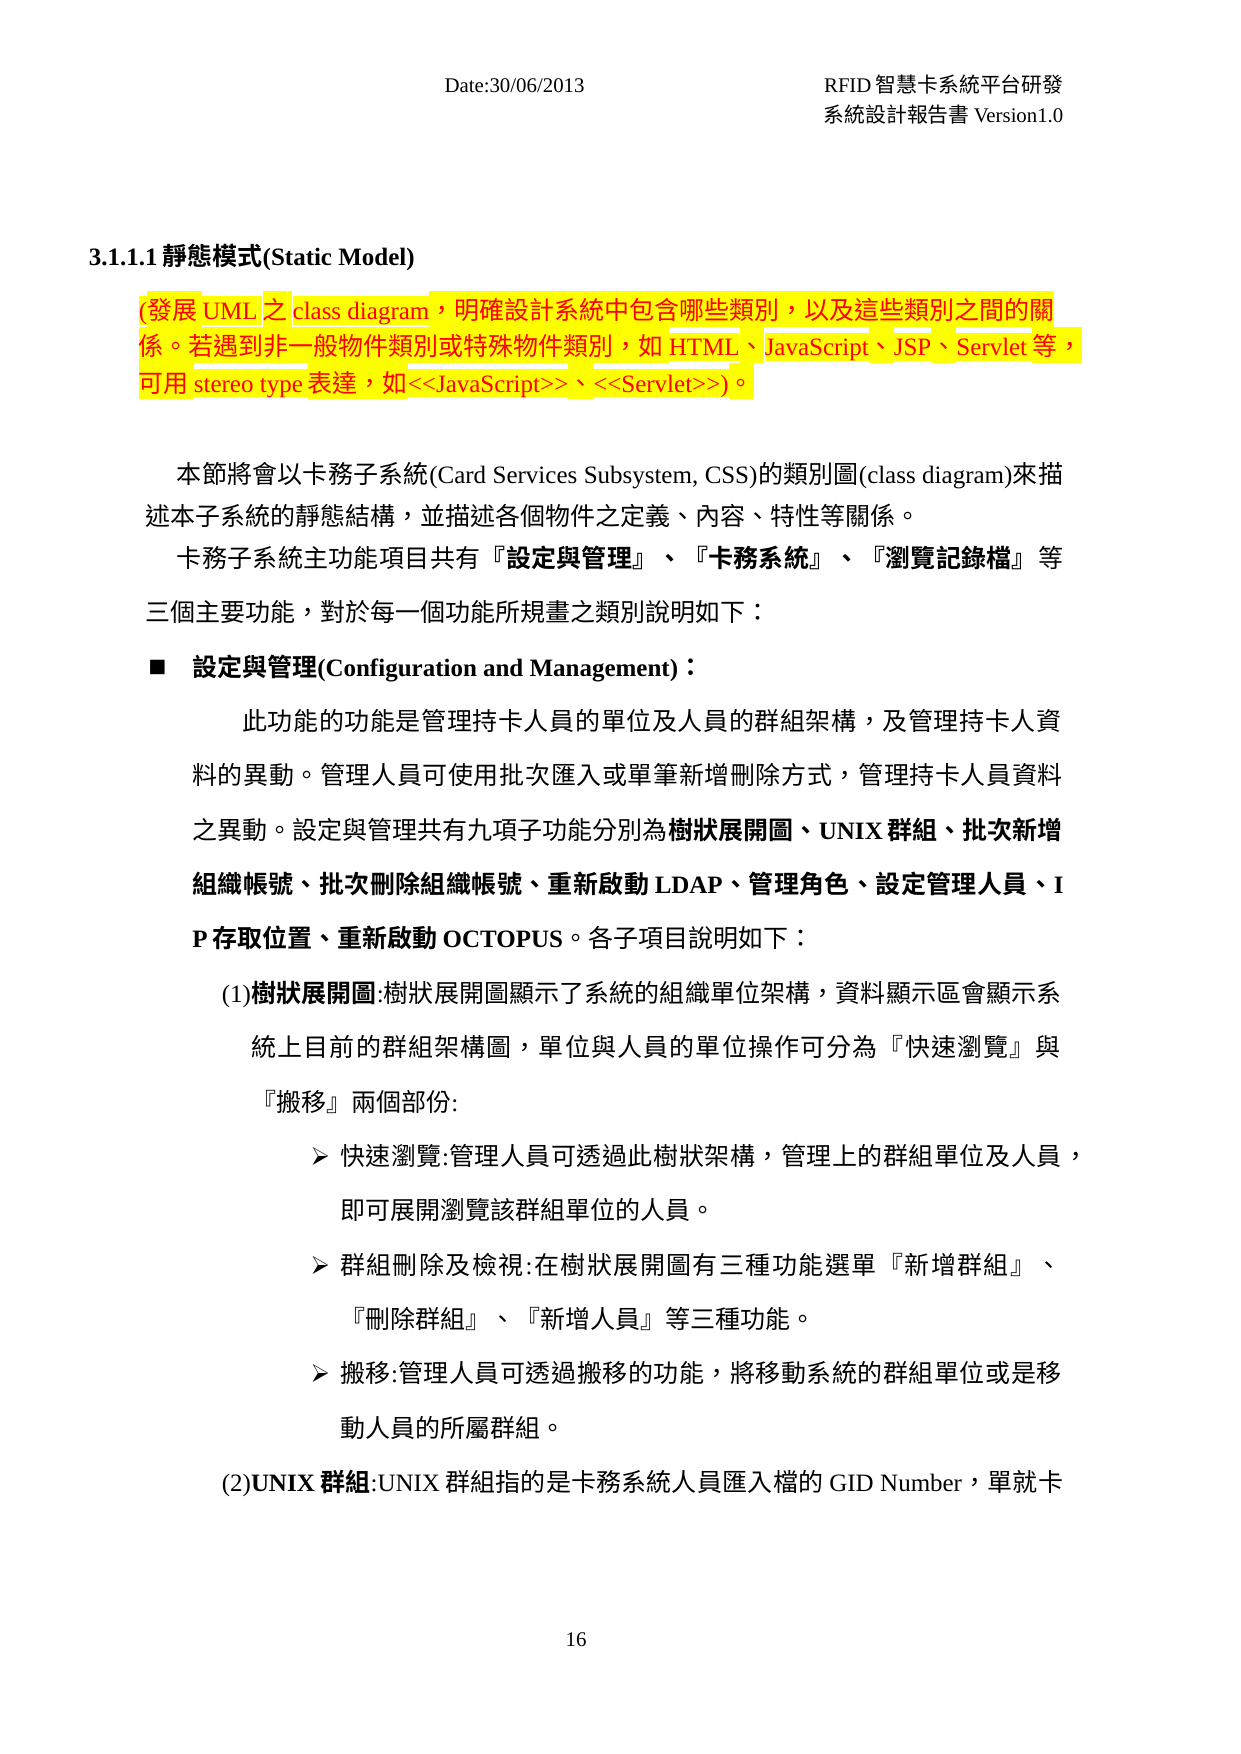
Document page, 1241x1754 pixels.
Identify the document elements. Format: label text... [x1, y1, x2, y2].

list 群組刪除及檢視:在樹狀展開圖有三種功能選單『新增群組』、『刪除群組』、『新增人員』等三種功能。 [310, 1245, 1063, 1336]
list 設定與管理(Configuration and Management)： [148, 647, 1063, 683]
text (發展UML之class diagram，明確設計系統中包含哪些類別，以及這些類別之間的關係。若遇到非一般物件類別或特殊物件類別，如HTML、JavaScript、JSP、Servlet等，可用stereo type表達，如<<JavaScript>>、<<Servlet>>)。 [139, 291, 1063, 399]
text 此功能的功能是管理持卡人員的單位及人員的群組架構，及管理持卡人資料的異動。管理人員可使用批次匯入或單筆新增刪除方式，管理持卡人員資料之異動。設定與管理共有九項子功能分別為樹狀展開圖、UNIX群組、批次新增組織帳號、批次刪除組織帳號、重新啟動LDAP、管理角色、設定管理人員、I P存取位置、重新啟動OCTOPUS。各子項目說明如下： [192, 701, 1063, 955]
text (2)UNIX群組:UNIX群組指的是卡務系統人員匯入檔的GID Number，單就卡 [222, 1463, 1063, 1499]
text 3.1.1.1靜態模式(Static Model) [89, 236, 1063, 272]
list 快速瀏覽:管理人員可透過此樹狀架構，管理上的群組單位及人員，即可展開瀏覽該群組單位的人員。 [310, 1136, 1063, 1227]
text 卡務子系統主功能項目共有『設定與管理』、『卡務系統』、『瀏覽記錄檔』等三個主要功能，對於每一個功能所規畫之類別說明如下： [145, 538, 1063, 629]
text 本節將會以卡務子系統(Card Services Subsystem, CSS)的類別圖(class diagram)來描述本子系統的靜態結構，並描述各個物件之定義、內容、特性等關係。 [145, 455, 1063, 533]
list 搬移:管理人員可透過搬移的功能，將移動系統的群組單位或是移動人員的所屬群組。 [310, 1354, 1063, 1444]
text (1)樹狀展開圖:樹狀展開圖顯示了系統的組織單位架構，資料顯示區會顯示系統上目前的群組架構圖，單位與人員的單位操作可分為『快速瀏覽』與『搬移』兩個部份: [222, 973, 1063, 1118]
